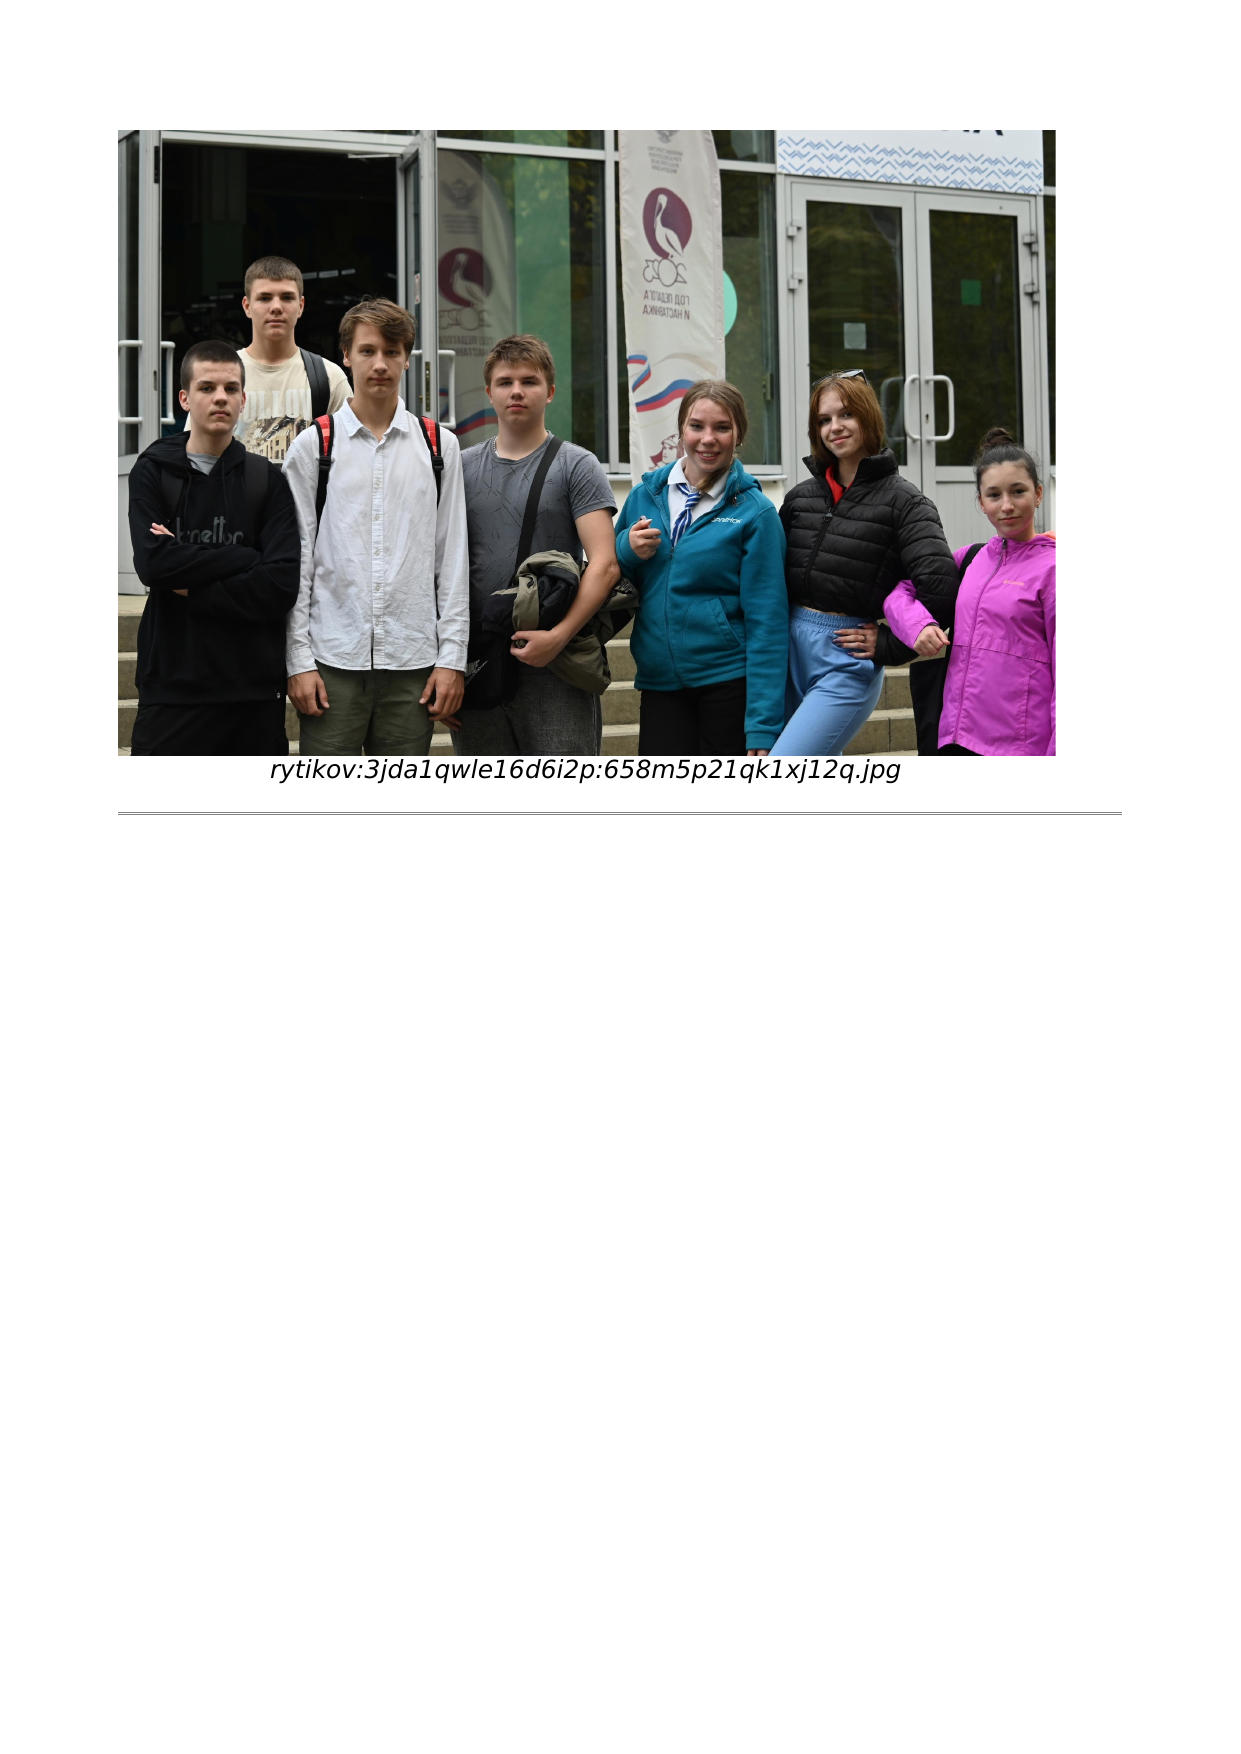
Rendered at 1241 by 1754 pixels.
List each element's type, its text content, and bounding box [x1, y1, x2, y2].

text rytikov:3jda1qwle16d6i2p:658m5p21qk1xj12q.jpg [118, 756, 1056, 785]
picture [118, 130, 1056, 756]
